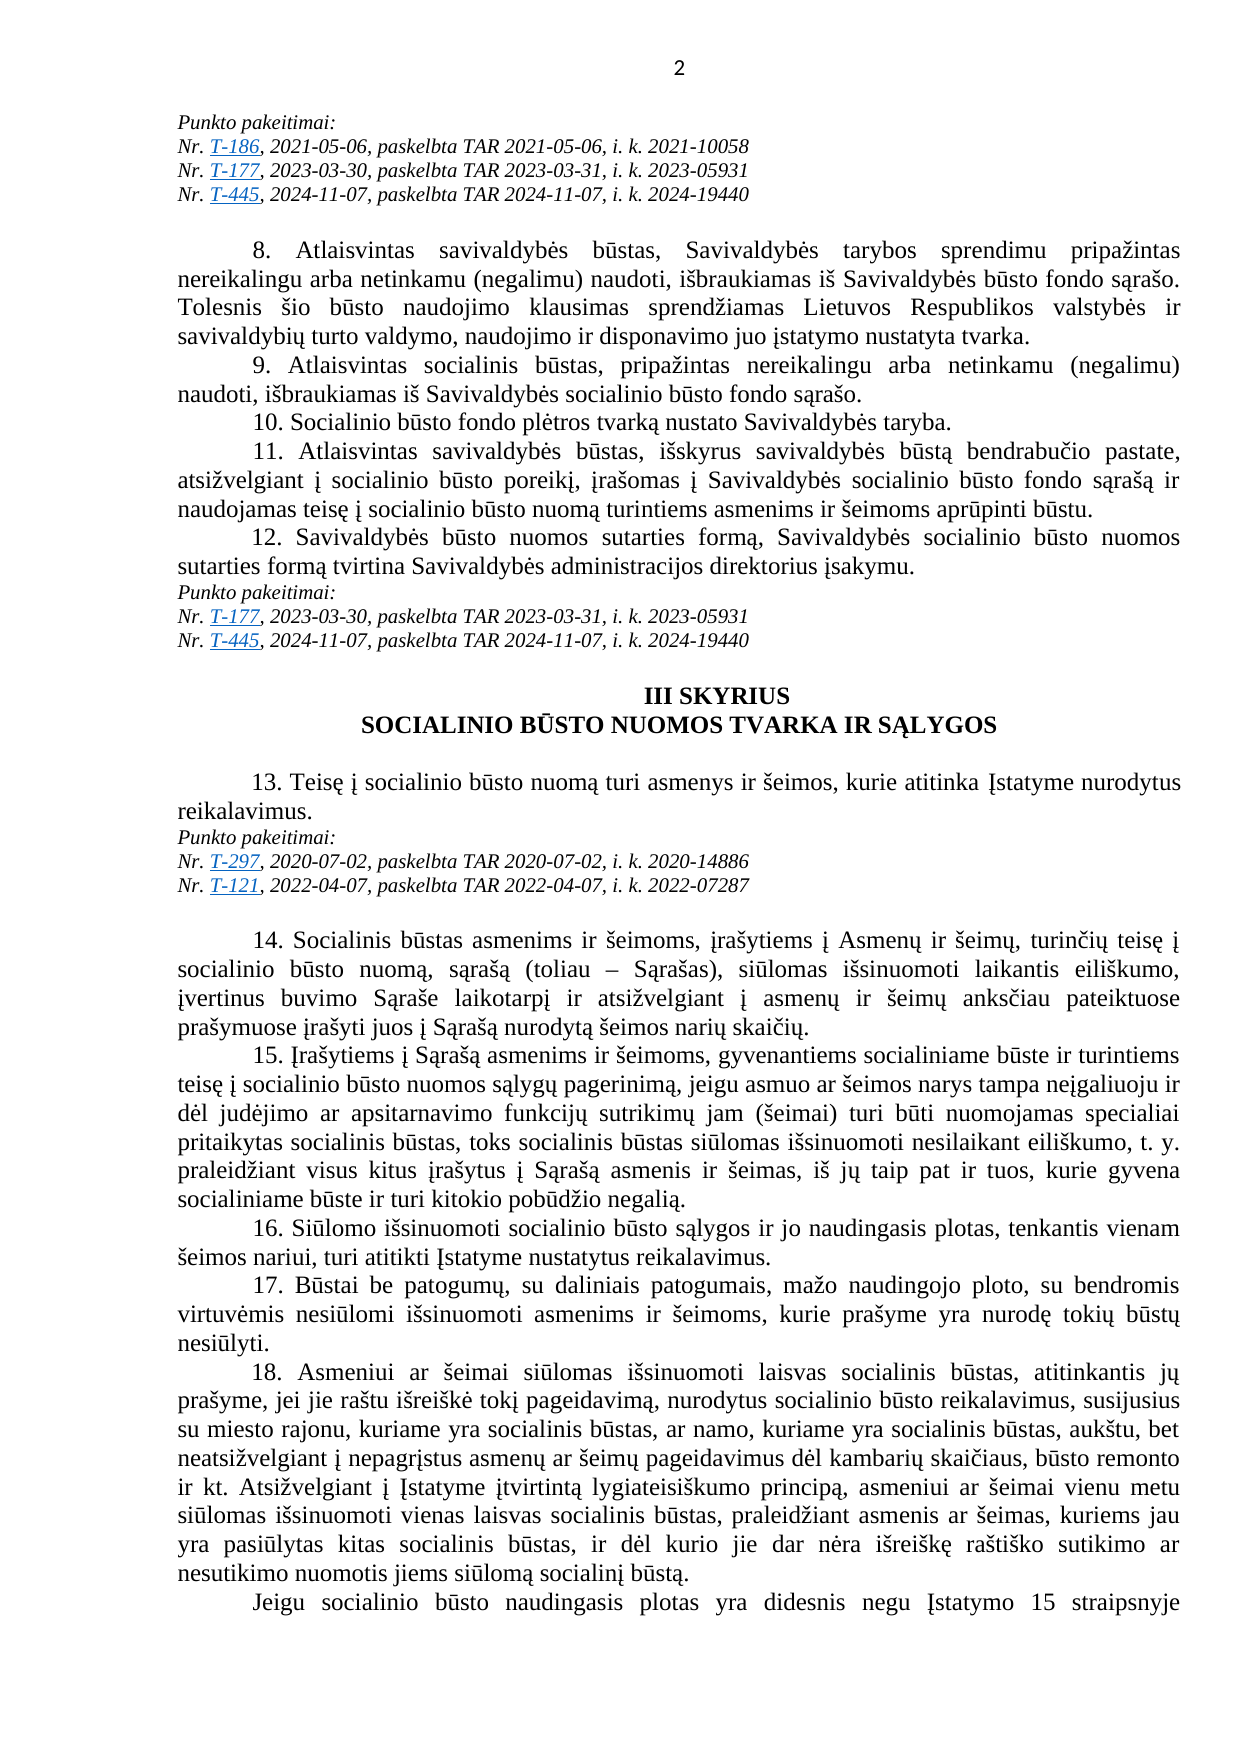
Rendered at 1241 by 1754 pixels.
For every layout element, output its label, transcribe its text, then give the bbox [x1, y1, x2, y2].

text 17. Būstai be patogumų, su daliniais patogumais, mažo naudingojo ploto, su bendromis virtuvėmis nesiūlomi išsinuomoti asmenims ir šeimoms, kurie prašyme yra nurodę tokių būstų nesiūlyti. [177, 1271, 1181, 1357]
text III SKYRIUS [177, 681, 1181, 710]
text SOCIALINIO BŪSTO NUOMOS TVARKA IR SĄLYGOS [177, 710, 1181, 738]
text Nr. T-177, 2023-03-30, paskelbta TAR 2023-03-31, i. k. 2023-05931 [177, 604, 1181, 628]
text 11. Atlaisvintas savivaldybės būstas, išskyrus savivaldybės būstą bendrabučio pastate, atsižvelgiant į socialinio būsto poreikį, įrašomas į Savivaldybės socialinio būsto fondo sąrašą ir naudojamas teisę į socialinio būsto nuomą turintiems asmenims ir šeimoms aprūpinti būstu. [177, 436, 1181, 522]
text 18. Asmeniui ar šeimai siūlomas išsinuomoti laisvas socialinis būstas, atitinkantis jų prašyme, jei jie raštu išreiškė tokį pageidavimą, nurodytus socialinio būsto reikalavimus, susijusius su miesto rajonu, kuriame yra socialinis būstas, ar namo, kuriame yra socialinis būstas, aukštu, bet neatsižvelgiant į nepagrįstus asmenų ar šeimų pageidavimus dėl kambarių skaičiaus, būsto remonto ir kt. Atsižvelgiant į Įstatyme įtvirtintą lygiateisiškumo principą, asmeniui ar šeimai vienu metu siūlomas išsinuomoti vienas laisvas socialinis būstas, praleidžiant asmenis ar šeimas, kuriems jau yra pasiūlytas kitas socialinis būstas, ir dėl kurio jie dar nėra išreiškę raštiško sutikimo ar nesutikimo nuomotis jiems siūlomą socialinį būstą. [177, 1357, 1181, 1587]
text Punkto pakeitimai: [177, 110, 1181, 134]
text Nr. T-445, 2024-11-07, paskelbta TAR 2024-11-07, i. k. 2024-19440 [177, 628, 1181, 652]
text Punkto pakeitimai: [177, 580, 1181, 604]
text 16. Siūlomo išsinuomoti socialinio būsto sąlygos ir jo naudingasis plotas, tenkantis vienam šeimos nariui, turi atitikti Įstatyme nustatytus reikalavimus. [177, 1213, 1181, 1271]
text Nr. T-445, 2024-11-07, paskelbta TAR 2024-11-07, i. k. 2024-19440 [177, 182, 1181, 206]
text 14. Socialinis būstas asmenims ir šeimoms, įrašytiems į Asmenų ir šeimų, turinčių teisę į socialinio būsto nuomą, sąrašą (toliau – Sąrašas), siūlomas išsinuomoti laikantis eiliškumo, įvertinus buvimo Sąraše laikotarpį ir atsižvelgiant į asmenų ir šeimų anksčiau pateiktuose prašymuose įrašyti juos į Sąrašą nurodytą šeimos narių skaičių. [177, 926, 1181, 1041]
text 13. Teisę į socialinio būsto nuomą turi asmenys ir šeimos, kurie atitinka Įstatyme nurodytus reikalavimus. [177, 767, 1181, 825]
text Nr. T-177, 2023-03-30, paskelbta TAR 2023-03-31, i. k. 2023-05931 [177, 158, 1181, 182]
text Nr. T-186, 2021-05-06, paskelbta TAR 2021-05-06, i. k. 2021-10058 [177, 134, 1181, 158]
text 10. Socialinio būsto fondo plėtros tvarką nustato Savivaldybės taryba. [177, 407, 1181, 436]
text Punkto pakeitimai: [177, 825, 1181, 849]
text Nr. T-121, 2022-04-07, paskelbta TAR 2022-04-07, i. k. 2022-07287 [177, 873, 1181, 897]
text 12. Savivaldybės būsto nuomos sutarties formą, Savivaldybės socialinio būsto nuomos sutarties formą tvirtina Savivaldybės administracijos direktorius įsakymu. [177, 522, 1181, 580]
text Nr. T-297, 2020-07-02, paskelbta TAR 2020-07-02, i. k. 2020-14886 [177, 849, 1181, 873]
text Jeigu socialinio būsto naudingasis plotas yra didesnis negu Įstatymo 15 straipsnyje [177, 1587, 1181, 1616]
text 15. Įrašytiems į Sąrašą asmenims ir šeimoms, gyvenantiems socialiniame būste ir turintiems teisę į socialinio būsto nuomos sąlygų pagerinimą, jeigu asmuo ar šeimos narys tampa neįgaliuoju ir dėl judėjimo ar apsitarnavimo funkcijų sutrikimų jam (šeimai) turi būti nuomojamas specialiai pritaikytas socialinis būstas, toks socialinis būstas siūlomas išsinuomoti nesilaikant eiliškumo, t. y. praleidžiant visus kitus įrašytus į Sąrašą asmenis ir šeimas, iš jų taip pat ir tuos, kurie gyvena socialiniame būste ir turi kitokio pobūdžio negalią. [177, 1041, 1181, 1213]
text 8. Atlaisvintas savivaldybės būstas, Savivaldybės tarybos sprendimu pripažintas nereikalingu arba netinkamu (negalimu) naudoti, išbraukiamas iš Savivaldybės būsto fondo sąrašo. Tolesnis šio būsto naudojimo klausimas sprendžiamas Lietuvos Respublikos valstybės ir savivaldybių turto valdymo, naudojimo ir disponavimo juo įstatymo nustatyta tvarka. [177, 235, 1181, 350]
text 9. Atlaisvintas socialinis būstas, pripažintas nereikalingu arba netinkamu (negalimu) naudoti, išbraukiamas iš Savivaldybės socialinio būsto fondo sąrašo. [177, 350, 1181, 407]
